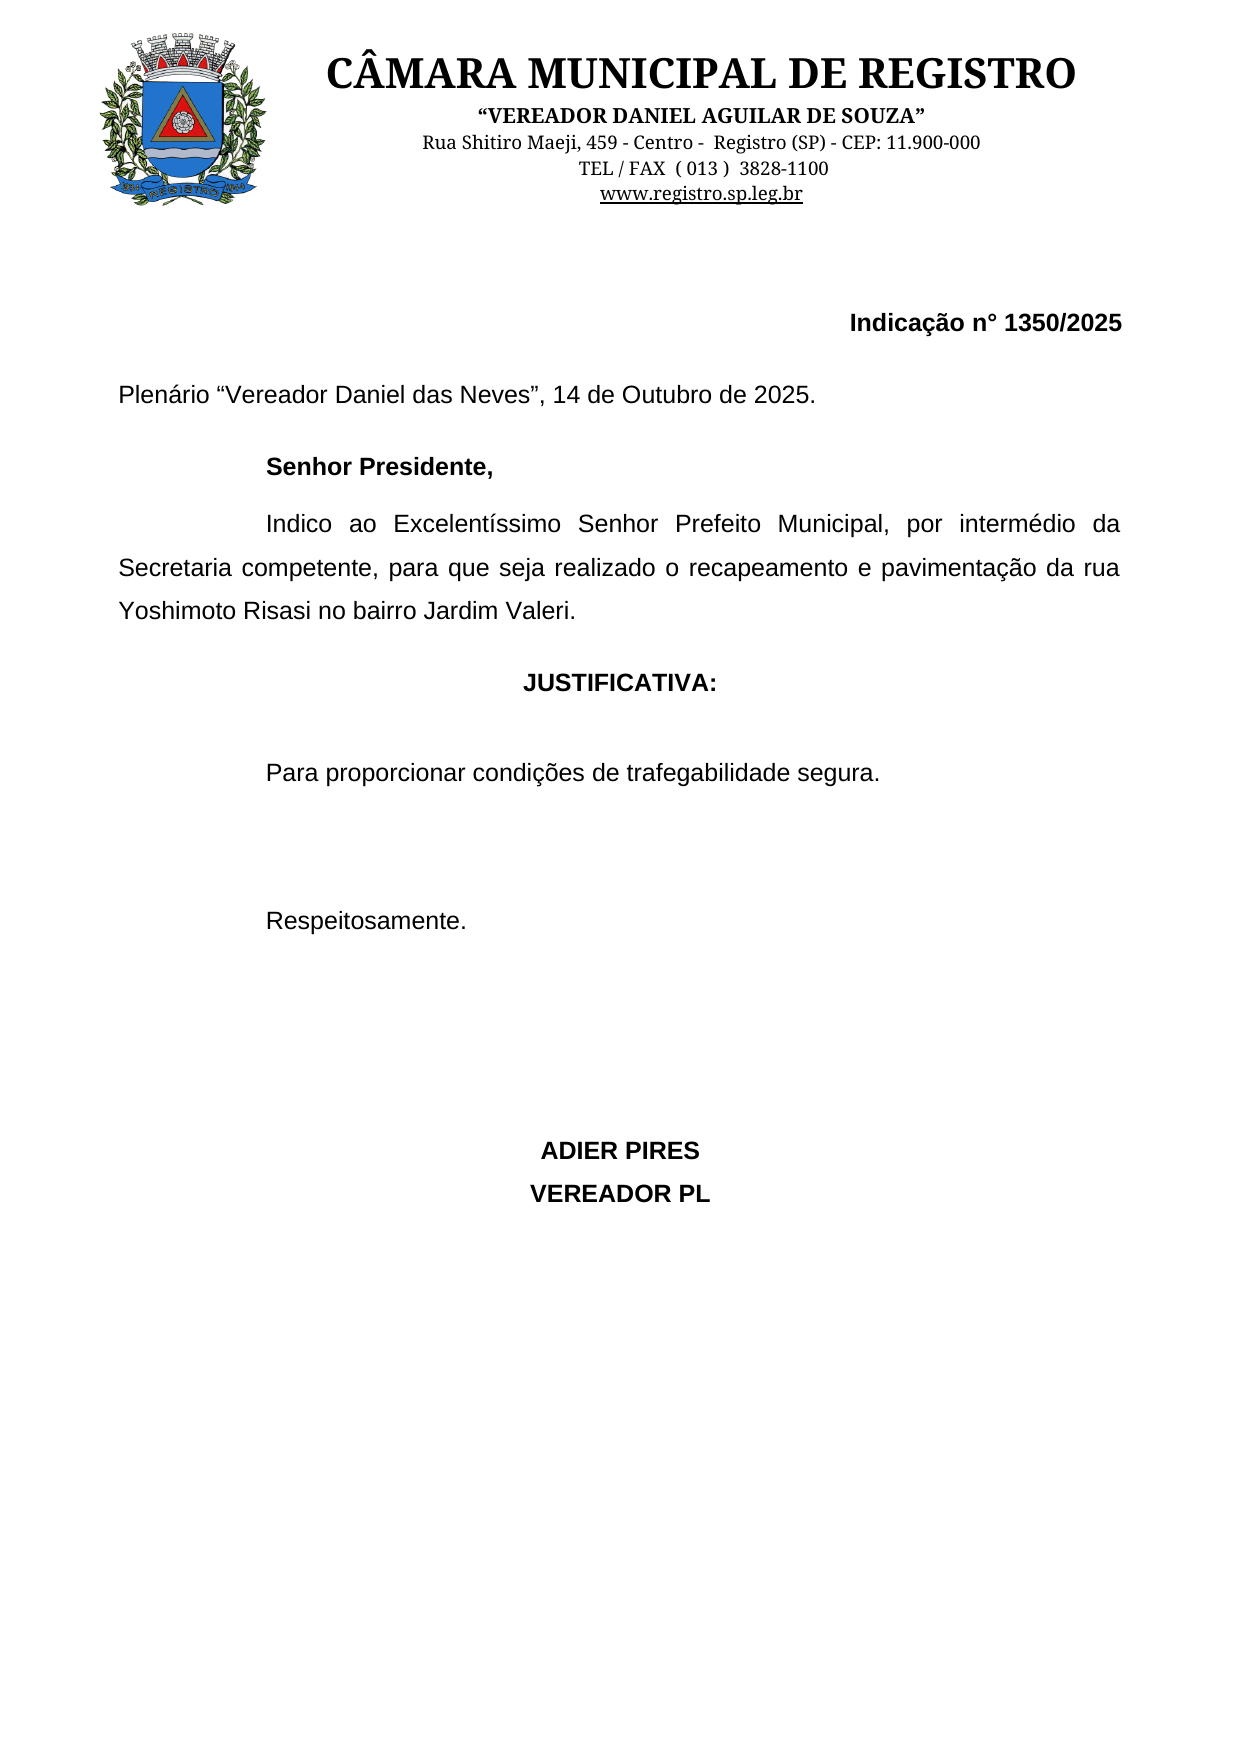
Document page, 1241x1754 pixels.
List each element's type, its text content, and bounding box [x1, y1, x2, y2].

text Respeitosamente. [118, 906, 1122, 935]
text VEREADOR PL [118, 1179, 1122, 1208]
text Para proporcionar condições de trafegabilidade segura. [118, 758, 1122, 787]
picture [95, 27, 271, 211]
text Plenário “Vereador Daniel das Neves”, 14 de Outubro de 2025. [118, 380, 1122, 409]
text ADIER PIRES [118, 1136, 1122, 1165]
text JUSTIFICATIVA: [118, 668, 1122, 696]
text Senhor Presidente, [118, 452, 1122, 481]
text Indicação n° 1350/2025 [118, 308, 1122, 337]
text Indico ao Excelentíssimo Senhor Prefeito Municipal, por intermédio da Secretaria competente, para que seja realizado o recapeamento e pavimentação da rua Yoshimoto Risasi no bairro Jardim Valeri. [118, 509, 1122, 624]
